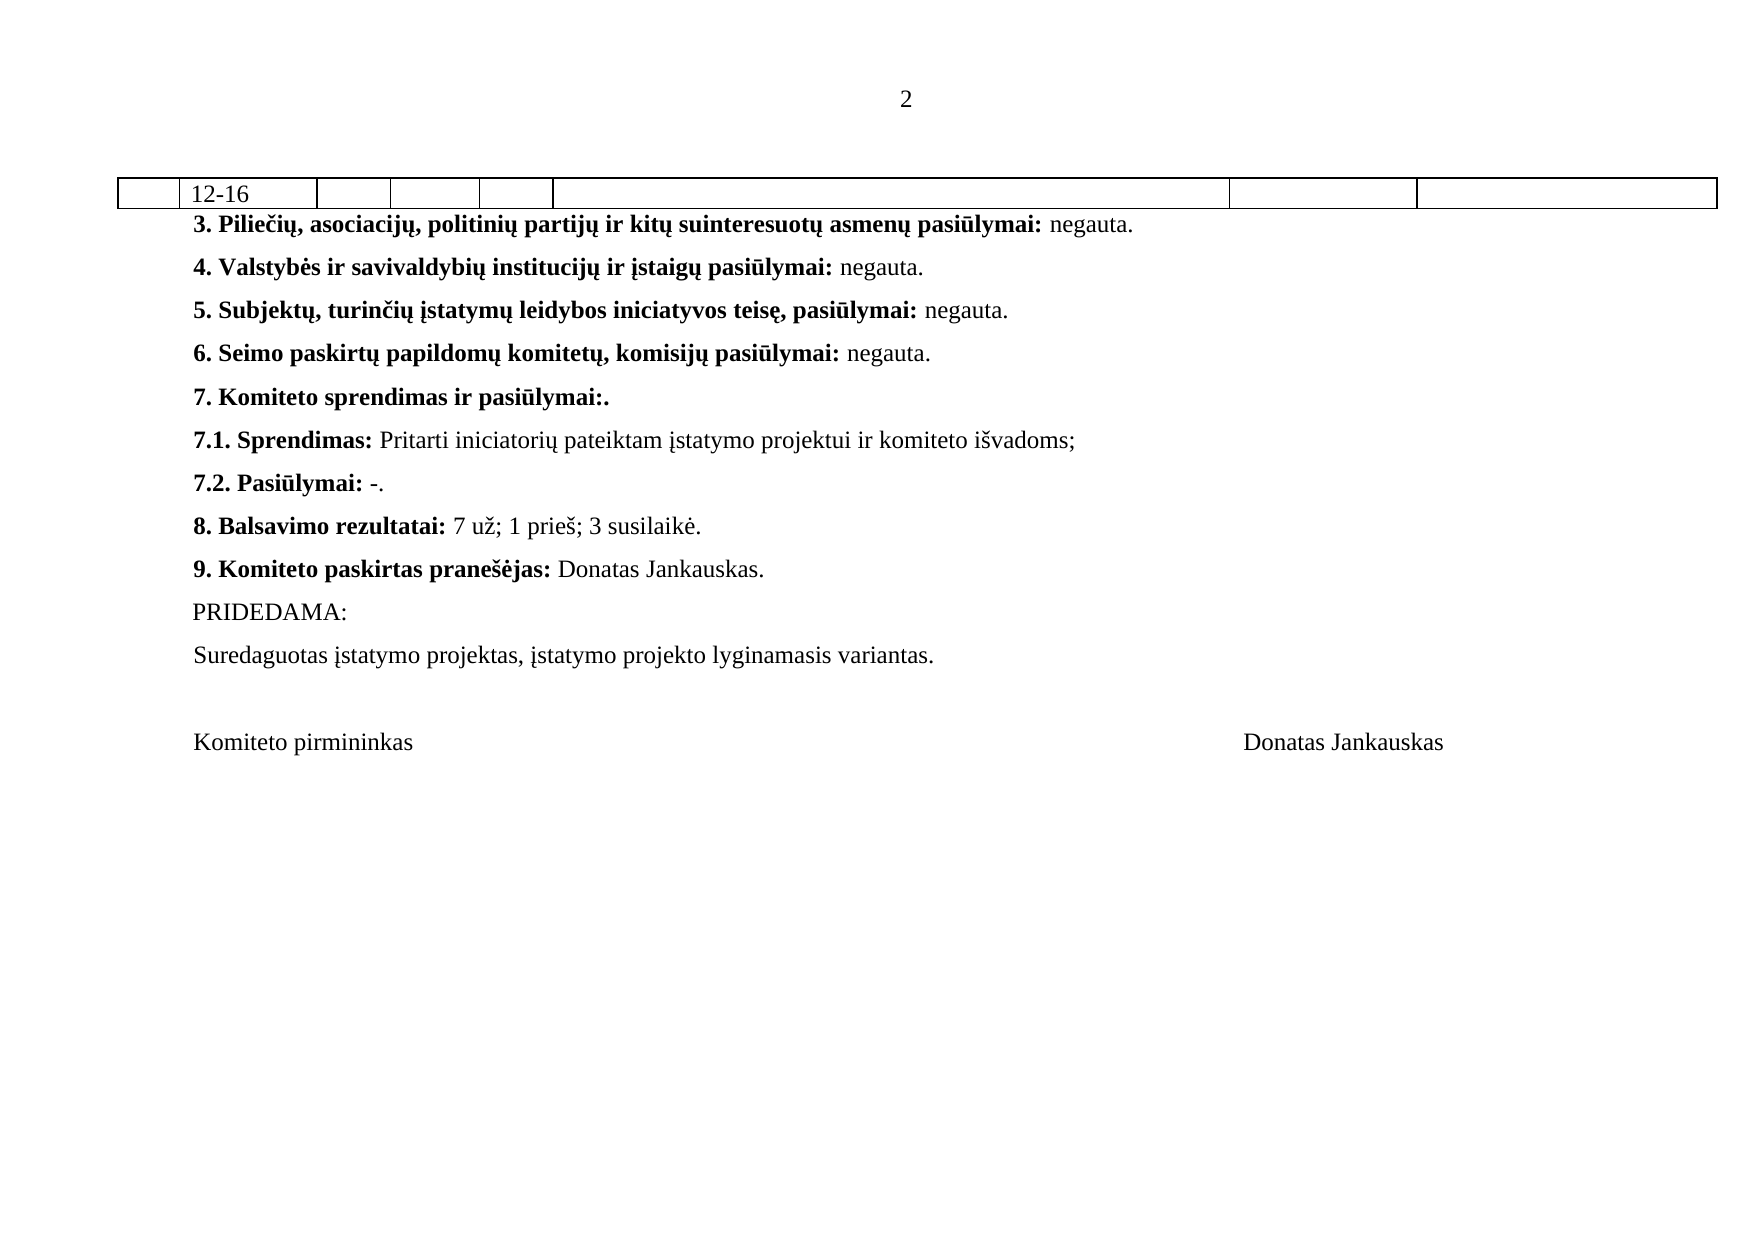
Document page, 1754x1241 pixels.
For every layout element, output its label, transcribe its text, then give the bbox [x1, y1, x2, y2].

text 8. Balsavimo rezultatai: 7 už; 1 prieš; 3 susilaikė. [118, 511, 1694, 540]
table_cell [119, 179, 179, 207]
table_cell 12-16 [180, 179, 316, 207]
table_cell [554, 179, 1229, 207]
table_cell [318, 179, 390, 207]
table_cell [1230, 179, 1416, 207]
text 7.2. Pasiūlymai: -. [193, 468, 1694, 497]
text 4. Valstybės ir savivaldybių institucijų ir įstaigų pasiūlymai: negauta. [118, 252, 1694, 281]
text 6. Seimo paskirtų papildomų komitetų, komisijų pasiūlymai: negauta. [118, 338, 1694, 367]
text Komiteto pirmininkas Donatas Jankauskas [118, 727, 1694, 755]
table_cell [480, 179, 552, 207]
text Suredaguotas įstatymo projektas, įstatymo projekto lyginamasis variantas. [118, 640, 1694, 669]
text 3. Piliečių, asociacijų, politinių partijų ir kitų suinteresuotų asmenų pasiūlymai: negauta. [118, 209, 1694, 238]
table_cell [391, 179, 479, 207]
text 7.1. Sprendimas: Pritarti iniciatorių pateiktam įstatymo projektui ir komiteto išvadoms; [193, 425, 1694, 453]
text 7. Komiteto sprendimas ir pasiūlymai:. [193, 382, 1694, 410]
text 9. Komiteto paskirtas pranešėjas: Donatas Jankauskas. [118, 554, 1694, 583]
text PRIDEDAMA: [192, 597, 1694, 626]
table_cell [1418, 179, 1716, 207]
text 5. Subjektų, turinčių įstatymų leidybos iniciatyvos teisę, pasiūlymai: negauta. [118, 295, 1694, 324]
